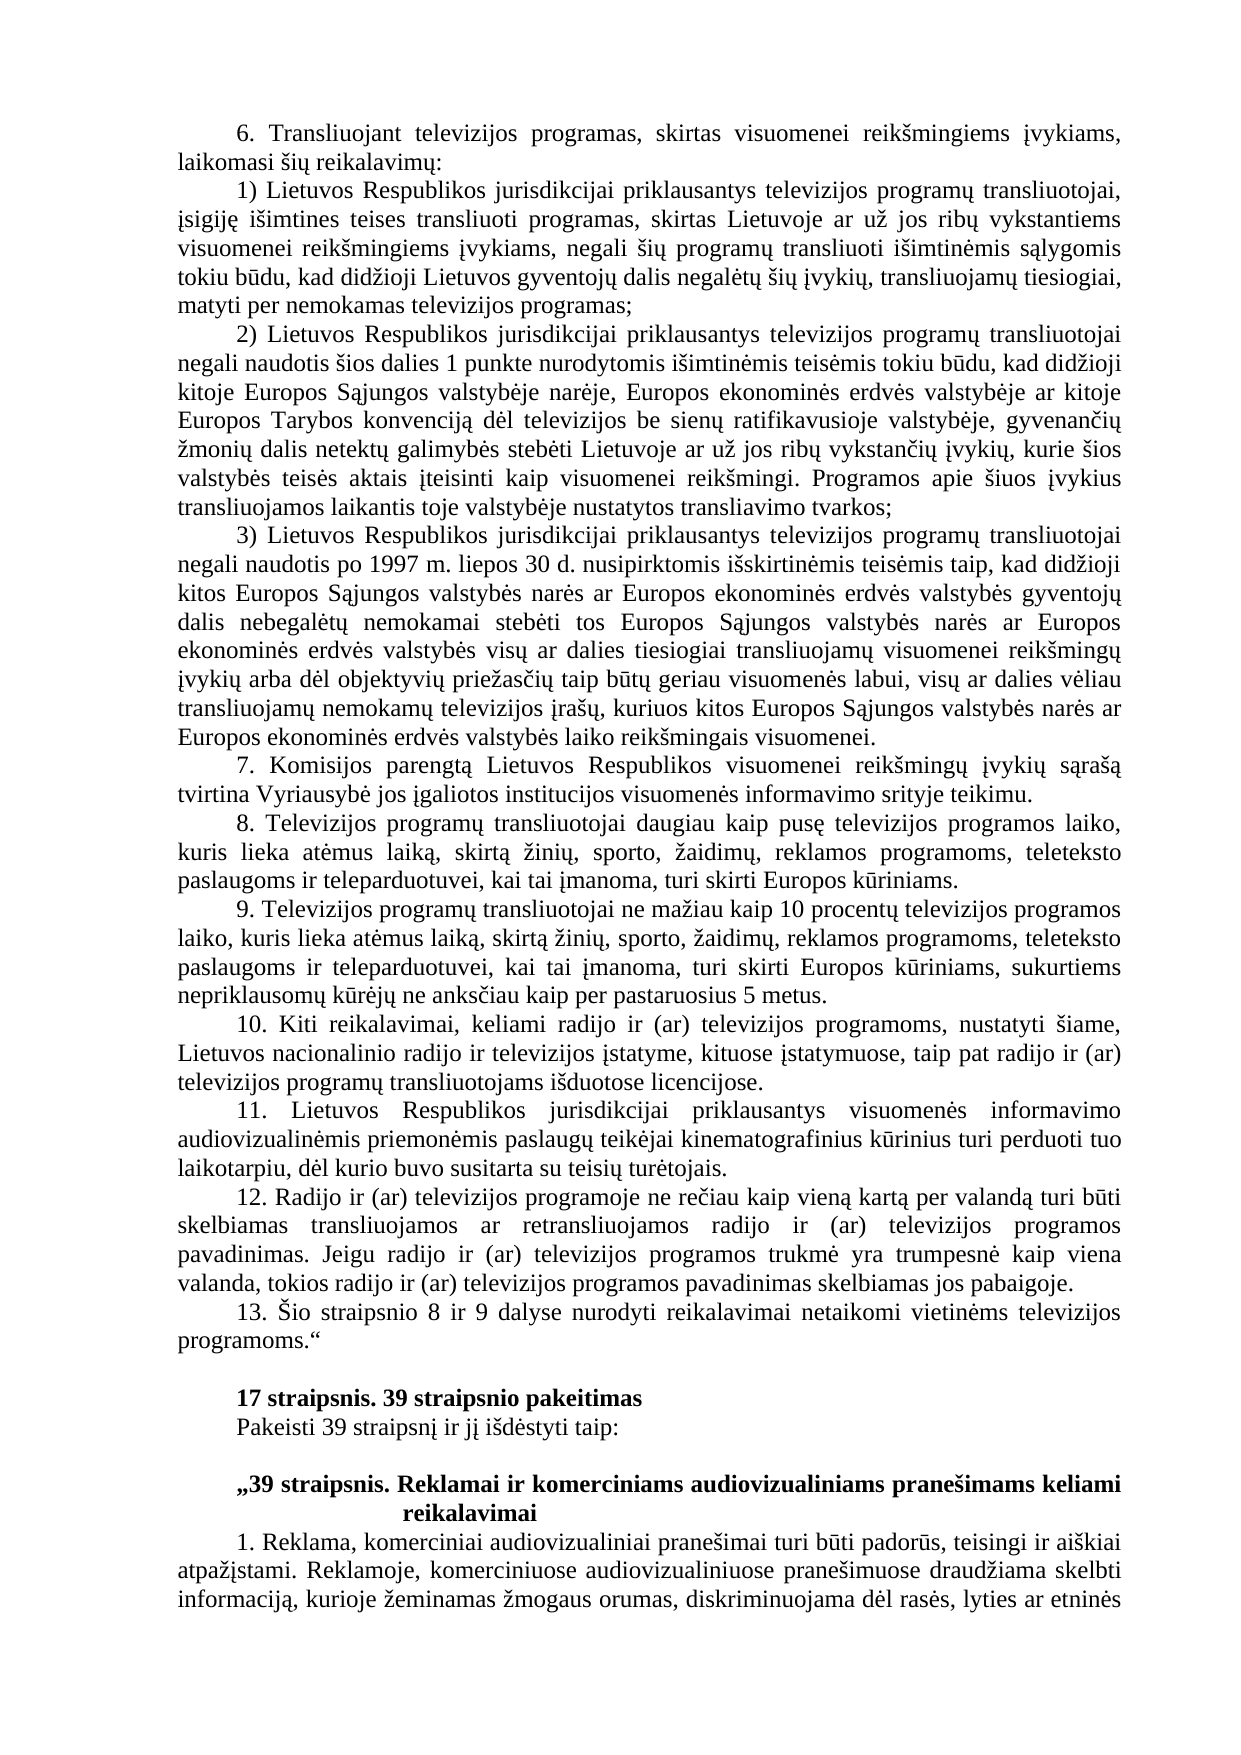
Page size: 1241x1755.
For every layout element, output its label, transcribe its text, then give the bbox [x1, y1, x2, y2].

text 3) Lietuvos Respublikos jurisdikcijai priklausantys televizijos programų transliuotojai negali naudotis po 1997 m. liepos 30 d. nusipirktomis išskirtinėmis teisėmis taip, kad didžioji kitos Europos Sąjungos valstybės narės ar Europos ekonominės erdvės valstybės gyventojų dalis nebegalėtų nemokamai stebėti tos Europos Sąjungos valstybės narės ar Europos ekonominės erdvės valstybės visų ar dalies tiesiogiai transliuojamų visuomenei reikšmingų įvykių arba dėl objektyvių priežasčių taip būtų geriau visuomenės labui, visų ar dalies vėliau transliuojamų nemokamų televizijos įrašų, kuriuos kitos Europos Sąjungos valstybės narės ar Europos ekonominės erdvės valstybės laiko reikšmingais visuomenei. [177, 521, 1122, 751]
text 17 straipsnis. 39 straipsnio pakeitimas [177, 1383, 1122, 1412]
text „39 straipsnis. Reklamai ir komerciniams audiovizualiniams pranešimams keliami reikalavimai [236, 1469, 1122, 1527]
text 7. Komisijos parengtą Lietuvos Respublikos visuomenei reikšmingų įvykių sąrašą tvirtina Vyriausybė jos įgaliotos institucijos visuomenės informavimo srityje teikimu. [177, 751, 1122, 808]
text 1. Reklama, komerciniai audiovizualiniai pranešimai turi būti padorūs, teisingi ir aiškiai atpažįstami. Reklamoje, komerciniuose audiovizualiniuose pranešimuose draudžiama skelbti informaciją, kurioje žeminamas žmogaus orumas, diskriminuojama dėl rasės, lyties ar etninės [177, 1527, 1122, 1613]
text Pakeisti 39 straipsnį ir jį išdėstyti taip: [177, 1412, 1122, 1441]
text 11. Lietuvos Respublikos jurisdikcijai priklausantys visuomenės informavimo audiovizualinėmis priemonėmis paslaugų teikėjai kinematografinius kūrinius turi perduoti tuo laikotarpiu, dėl kurio buvo susitarta su teisių turėtojais. [177, 1096, 1122, 1182]
text 2) Lietuvos Respublikos jurisdikcijai priklausantys televizijos programų transliuotojai negali naudotis šios dalies 1 punkte nurodytomis išimtinėmis teisėmis tokiu būdu, kad didžioji kitoje Europos Sąjungos valstybėje narėje, Europos ekonominės erdvės valstybėje ar kitoje Europos Tarybos konvenciją dėl televizijos be sienų ratifikavusioje valstybėje, gyvenančių žmonių dalis netektų galimybės stebėti Lietuvoje ar už jos ribų vykstančių įvykių, kurie šios valstybės teisės aktais įteisinti kaip visuomenei reikšmingi. Programos apie šiuos įvykius transliuojamos laikantis toje valstybėje nustatytos transliavimo tvarkos; [177, 319, 1122, 521]
text 12. Radijo ir (ar) televizijos programoje ne rečiau kaip vieną kartą per valandą turi būti skelbiamas transliuojamos ar retransliuojamos radijo ir (ar) televizijos programos pavadinimas. Jeigu radijo ir (ar) televizijos programos trukmė yra trumpesnė kaip viena valanda, tokios radijo ir (ar) televizijos programos pavadinimas skelbiamas jos pabaigoje. [177, 1182, 1122, 1297]
text 13. Šio straipsnio 8 ir 9 dalyse nurodyti reikalavimai netaikomi vietinėms televizijos programoms.“ [177, 1297, 1122, 1354]
text 6. Transliuojant televizijos programas, skirtas visuomenei reikšmingiems įvykiams, laikomasi šių reikalavimų: [177, 118, 1122, 176]
text 10. Kiti reikalavimai, keliami radijo ir (ar) televizijos programoms, nustatyti šiame, Lietuvos nacionalinio radijo ir televizijos įstatyme, kituose įstatymuose, taip pat radijo ir (ar) televizijos programų transliuotojams išduotose licencijose. [177, 1009, 1122, 1096]
text 9. Televizijos programų transliuotojai ne mažiau kaip 10 procentų televizijos programos laiko, kuris lieka atėmus laiką, skirtą žinių, sporto, žaidimų, reklamos programoms, teleteksto paslaugoms ir teleparduotuvei, kai tai įmanoma, turi skirti Europos kūriniams, sukurtiems nepriklausomų kūrėjų ne anksčiau kaip per pastaruosius 5 metus. [177, 894, 1122, 1009]
text 1) Lietuvos Respublikos jurisdikcijai priklausantys televizijos programų transliuotojai, įsigiję išimtines teises transliuoti programas, skirtas Lietuvoje ar už jos ribų vykstantiems visuomenei reikšmingiems įvykiams, negali šių programų transliuoti išimtinėmis sąlygomis tokiu būdu, kad didžioji Lietuvos gyventojų dalis negalėtų šių įvykių, transliuojamų tiesiogiai, matyti per nemokamas televizijos programas; [177, 176, 1122, 319]
text 8. Televizijos programų transliuotojai daugiau kaip pusę televizijos programos laiko, kuris lieka atėmus laiką, skirtą žinių, sporto, žaidimų, reklamos programoms, teleteksto paslaugoms ir teleparduotuvei, kai tai įmanoma, turi skirti Europos kūriniams. [177, 808, 1122, 894]
